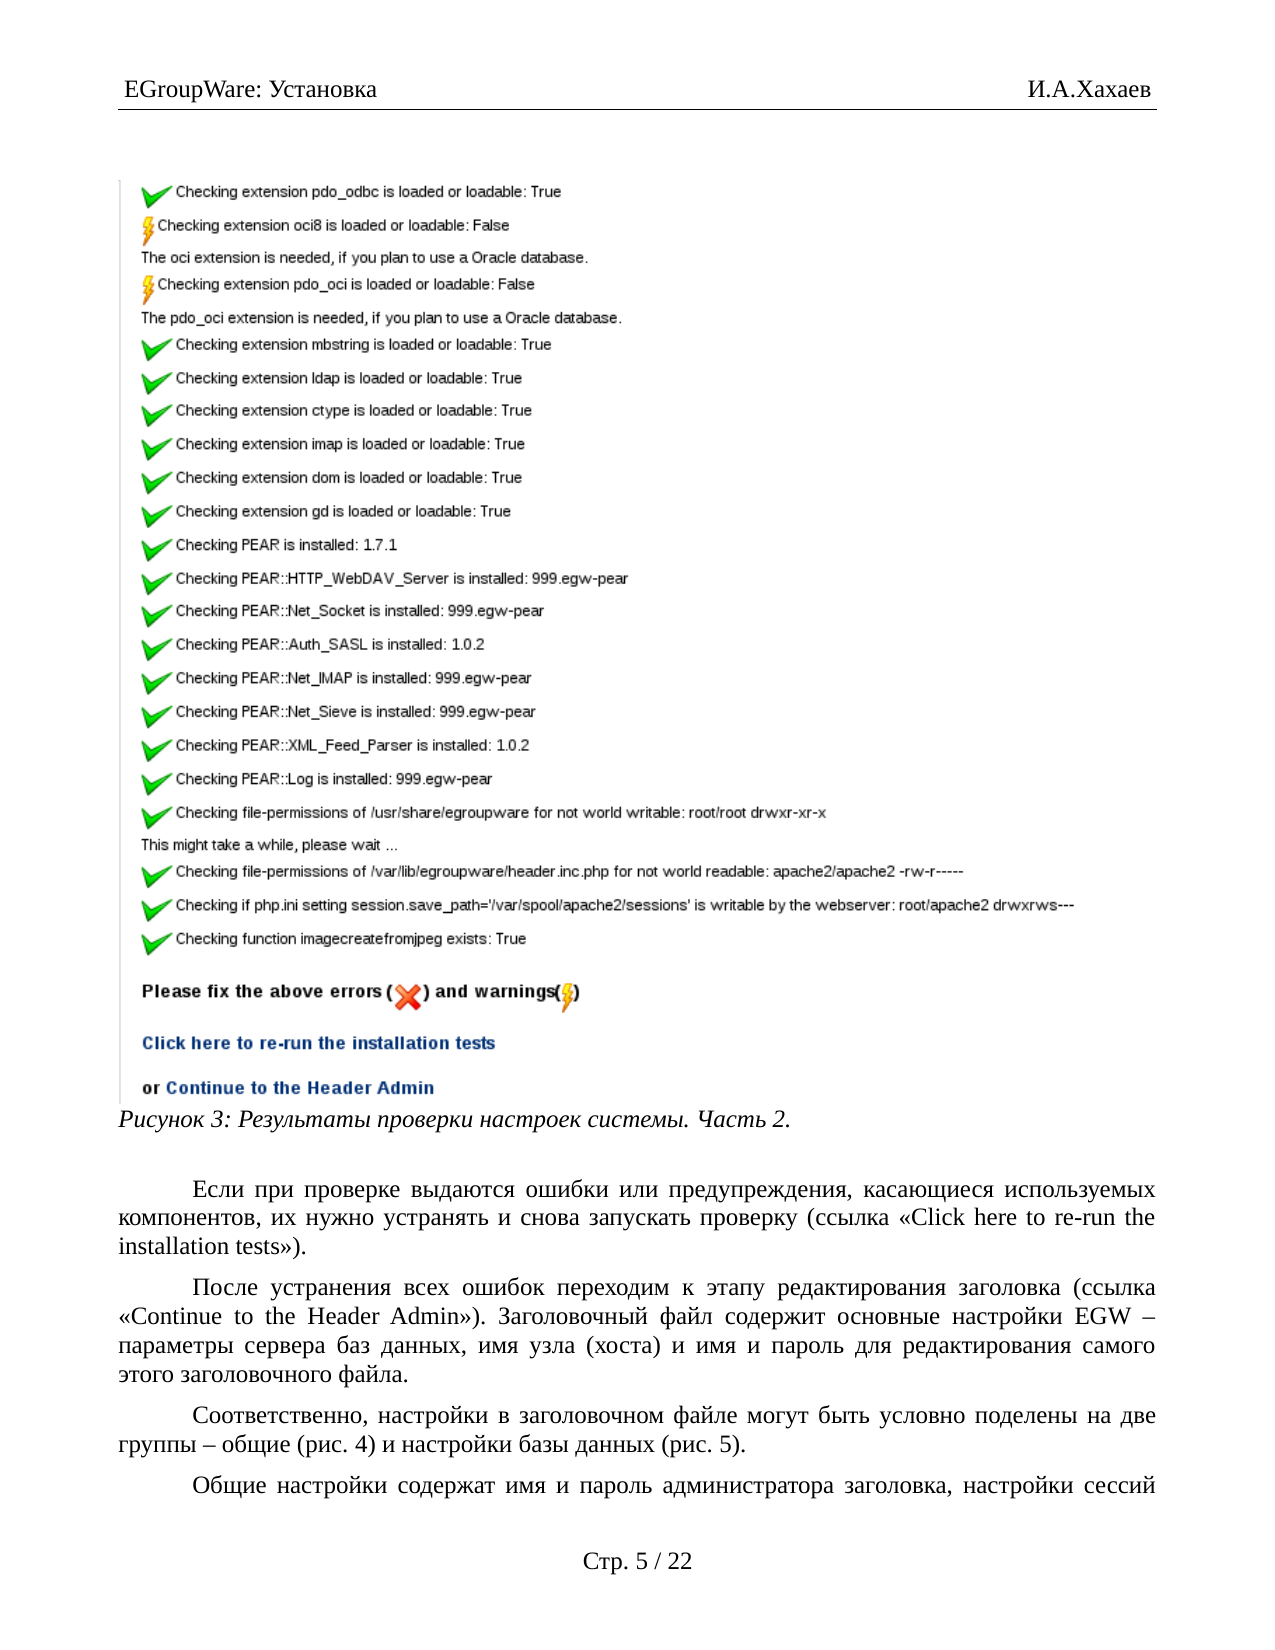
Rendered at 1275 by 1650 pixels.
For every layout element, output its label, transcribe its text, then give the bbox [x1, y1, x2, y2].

text Соответственно, настройки в заголовочном файле могут быть условно поделены на две группы – общие (рис. 4) и настройки базы данных (рис. 5). [118, 1400, 1157, 1457]
text Рисунок 3: Результаты проверки настроек системы. Часть 2. [118, 1104, 1157, 1132]
text Общие настройки содержат имя и пароль администратора заголовка, настройки сессий [118, 1470, 1157, 1499]
picture [118, 180, 1158, 1104]
text После устранения всех ошибок переходим к этапу редактирования заголовка (ссылка «Continue to the Header Admin»). Заголовочный файл содержит основные настройки EGW – параметры сервера баз данных, имя узла (хоста) и имя и пароль для редактирования самого этого заголовочного файла. [118, 1272, 1157, 1387]
text Если при проверке выдаются ошибки или предупреждения, касающиеся используемых компонентов, их нужно устранять и снова запускать проверку (ссылка «Click here to re-run the installation tests»). [118, 1174, 1157, 1260]
